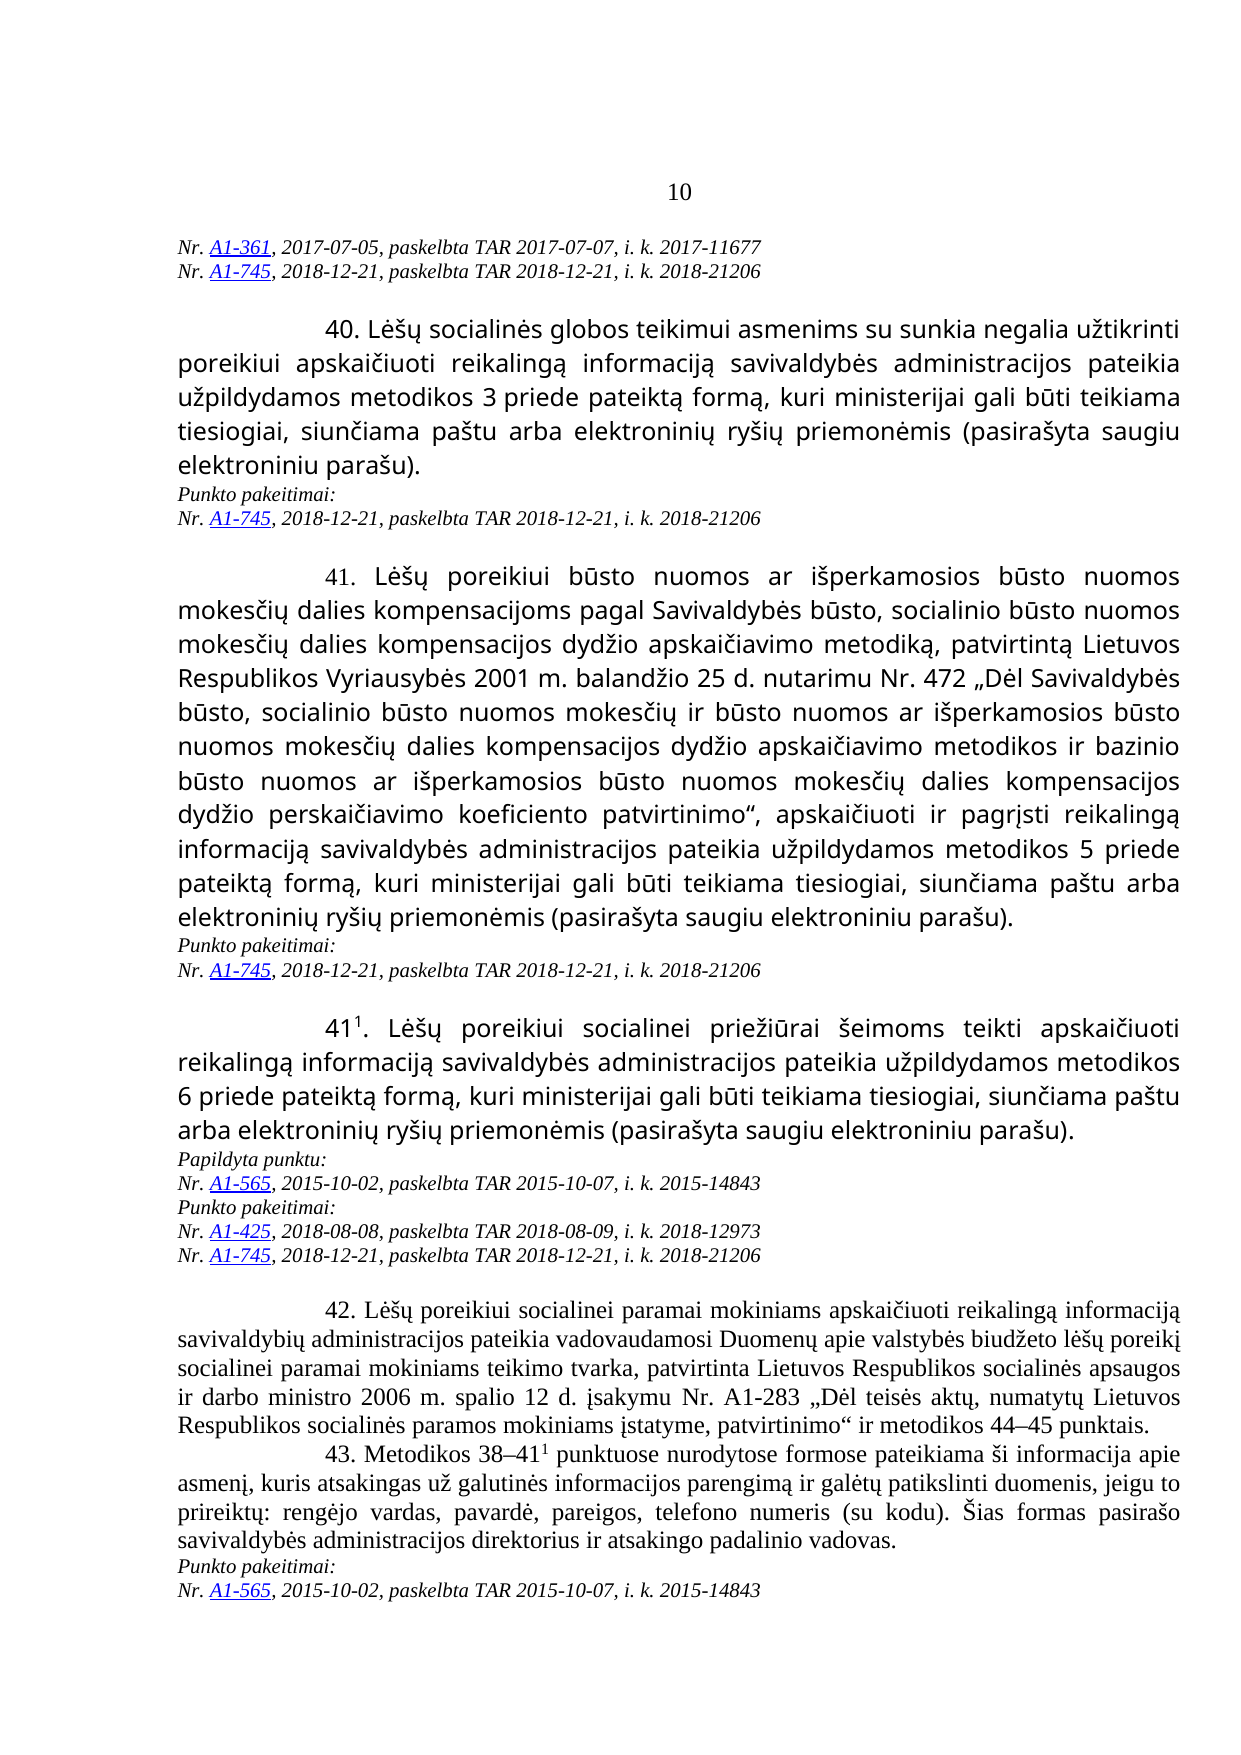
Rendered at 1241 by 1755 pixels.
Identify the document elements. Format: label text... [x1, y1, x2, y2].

text Punkto pakeitimai: [177, 1554, 1181, 1578]
text Nr. A1-565, 2015-10-02, paskelbta TAR 2015-10-07, i. k. 2015-14843 [177, 1578, 1181, 1602]
text Punkto pakeitimai: [177, 1195, 1181, 1219]
text Nr. A1-361, 2017-07-05, paskelbta TAR 2017-07-07, i. k. 2017-11677 [177, 235, 1181, 259]
text Nr. A1-745, 2018-12-21, paskelbta TAR 2018-12-21, i. k. 2018-21206 [177, 259, 1181, 283]
text Papildyta punktu: [177, 1147, 1181, 1171]
text Nr. A1-565, 2015-10-02, paskelbta TAR 2015-10-07, i. k. 2015-14843 [177, 1171, 1181, 1195]
text Nr. A1-745, 2018-12-21, paskelbta TAR 2018-12-21, i. k. 2018-21206 [177, 1243, 1181, 1267]
text 41. Lėšų poreikiui būsto nuomos ar išperkamosios būsto nuomos mokesčių dalies kompensacijoms pagal Savivaldybės būsto, socialinio būsto nuomos mokesčių dalies kompensacijos dydžio apskaičiavimo metodiką, patvirtintą Lietuvos Respublikos Vyriausybės 2001 m. balandžio 25 d. nutarimu Nr. 472 „Dėl Savivaldybės būsto, socialinio būsto nuomos mokesčių ir būsto nuomos ar išperkamosios būsto nuomos mokesčių dalies kompensacijos dydžio apskaičiavimo metodikos ir bazinio būsto nuomos ar išperkamosios būsto nuomos mokesčių dalies kompensacijos dydžio perskaičiavimo koeficiento patvirtinimo“, apskaičiuoti ir pagrįsti reikalingą informaciją savivaldybės administracijos pateikia užpildydamos metodikos 5 priede pateiktą formą, kuri ministerijai gali būti teikiama tiesiogiai, siunčiama paštu arba elektroninių ryšių priemonėmis (pasirašyta saugiu elektroniniu parašu). [177, 559, 1181, 933]
text 40. Lėšų socialinės globos teikimui asmenims su sunkia negalia užtikrinti poreikiui apskaičiuoti reikalingą informaciją savivaldybės administracijos pateikia užpildydamos metodikos 3 priede pateiktą formą, kuri ministerijai gali būti teikiama tiesiogiai, siunčiama paštu arba elektroninių ryšių priemonėmis (pasirašyta saugiu elektroniniu parašu). [177, 312, 1181, 482]
text Nr. A1-425, 2018-08-08, paskelbta TAR 2018-08-09, i. k. 2018-12973 [177, 1219, 1181, 1243]
text Punkto pakeitimai: [177, 482, 1181, 506]
text 43. Metodikos 38–411 punktuose nurodytose formose pateikiama ši informacija apie asmenį, kuris atsakingas už galutinės informacijos parengimą ir galėtų patikslinti duomenis, jeigu to prireiktų: rengėjo vardas, pavardė, pareigos, telefono numeris (su kodu). Šias formas pasirašo savivaldybės administracijos direktorius ir atsakingo padalinio vadovas. [177, 1439, 1181, 1554]
text 42. Lėšų poreikiui socialinei paramai mokiniams apskaičiuoti reikalingą informaciją savivaldybių administracijos pateikia vadovaudamosi Duomenų apie valstybės biudžeto lėšų poreikį socialinei paramai mokiniams teikimo tvarka, patvirtinta Lietuvos Respublikos socialinės apsaugos ir darbo ministro 2006 m. spalio 12 d. įsakymu Nr. A1-283 „Dėl teisės aktų, numatytų Lietuvos Respublikos socialinės paramos mokiniams įstatyme, patvirtinimo“ ir metodikos 44–45 punktais. [177, 1296, 1181, 1439]
text Punkto pakeitimai: [177, 933, 1181, 957]
text 411. Lėšų poreikiui socialinei priežiūrai šeimoms teikti apskaičiuoti reikalingą informaciją savivaldybės administracijos pateikia užpildydamos metodikos 6 priede pateiktą formą, kuri ministerijai gali būti teikiama tiesiogiai, siunčiama paštu arba elektroninių ryšių priemonėmis (pasirašyta saugiu elektroniniu parašu). [177, 1010, 1181, 1147]
text Nr. A1-745, 2018-12-21, paskelbta TAR 2018-12-21, i. k. 2018-21206 [177, 506, 1181, 530]
text Nr. A1-745, 2018-12-21, paskelbta TAR 2018-12-21, i. k. 2018-21206 [177, 957, 1181, 982]
